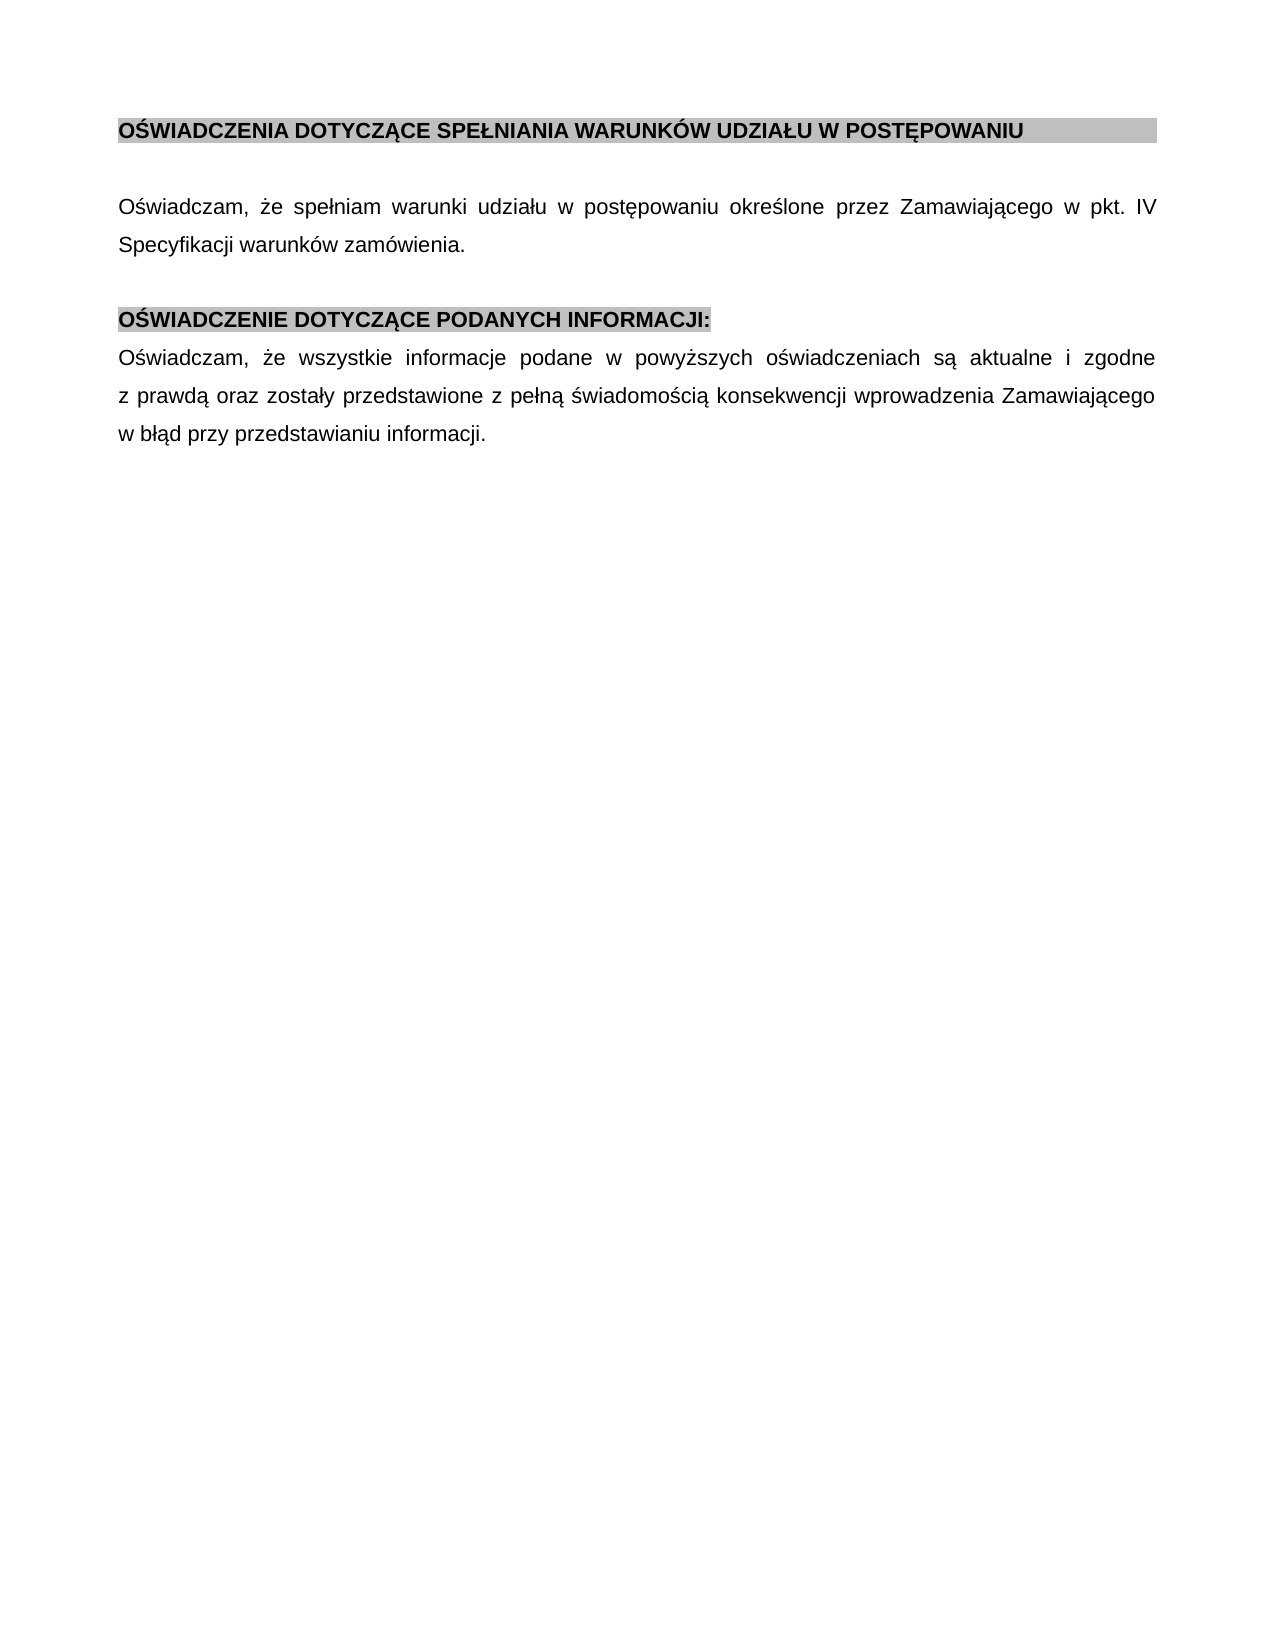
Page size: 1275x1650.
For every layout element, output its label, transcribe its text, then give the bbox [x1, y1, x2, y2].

text Oświadczam, że spełniam warunki udziału w postępowaniu określone przez Zamawiającego w pkt. IV Specyfikacji warunków zamówienia. [118, 194, 1157, 257]
text Oświadczam, że wszystkie informacje podane w powyższych oświadczeniach są aktualne i zgodne z prawdą oraz zostały przedstawione z pełną świadomością konsekwencji wprowadzenia Zamawiającego w błąd przy przedstawianiu informacji. [118, 345, 1157, 446]
text OŚWIADCZENIA DOTYCZĄCE SPEŁNIANIA WARUNKÓW UDZIAŁU W POSTĘPOWANIU [118, 118, 1157, 143]
text OŚWIADCZENIE DOTYCZĄCE PODANYCH INFORMACJI: [118, 307, 1157, 332]
